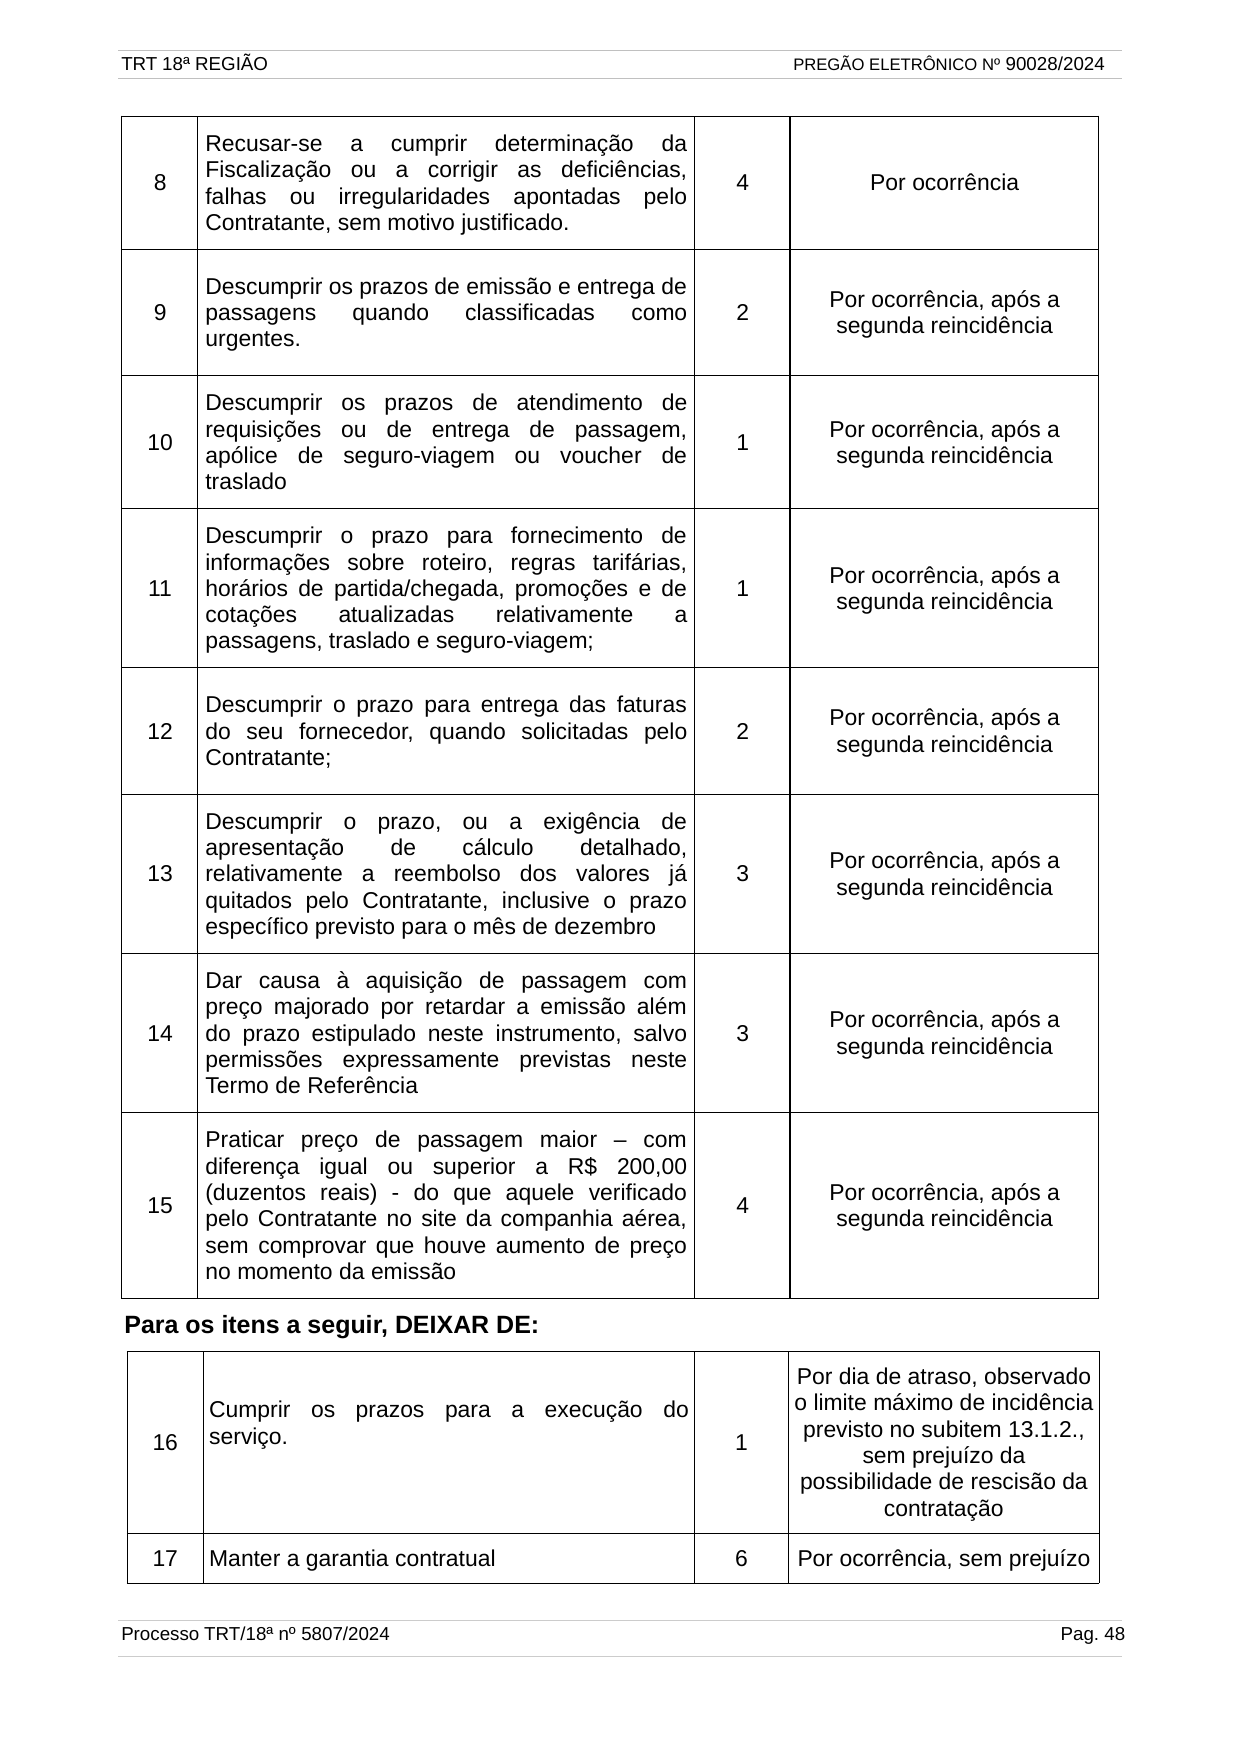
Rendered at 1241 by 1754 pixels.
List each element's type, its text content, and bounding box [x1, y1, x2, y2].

table_cell 11‍ [122, 509, 197, 667]
table_cell ‍10 [122, 376, 197, 508]
table_cell ‍12 [122, 668, 197, 793]
table_cell Por ocorrência, após a segunda reincidência [791, 509, 1098, 667]
table_cell Descumprir os prazos de atendimento de requisições ou de entrega de passagem, apólice de seguro-viagem ou voucher de traslado [198, 376, 694, 508]
table_cell Praticar preço de passagem maior – com diferença igual ou superior a R$ 200,00 (duzentos reais) - do que aquele verificado pelo Contratante no site da companhia aérea, sem comprovar que houve aumento de preço no momento da emissão [198, 1113, 694, 1298]
text Para os itens a seguir, DEIXAR DE: [124, 1310, 1122, 1339]
table_cell ‍13 [122, 795, 197, 953]
table_header Por dia de atraso, observado o limite máximo de incidência previsto no subitem 13.1.2., sem prejuízo da possibilidade de rescisão da contratação [789, 1352, 1099, 1533]
table_cell Descumprir os prazos de emissão e entrega de passagens quando classificadas como urgentes. [198, 250, 694, 375]
table_cell 4 [695, 117, 789, 248]
table_cell Por ocorrência, após a segunda reincidência [791, 954, 1098, 1112]
table_cell Descumprir o prazo para entrega das faturas do seu fornecedor, quando solicitadas pelo Contratante; [198, 668, 694, 793]
table_cell Por ocorrência, após a segunda reincidência [791, 250, 1098, 375]
table_cell Por ocorrência, sem prejuízo [789, 1534, 1099, 1582]
table_header 16 [128, 1352, 203, 1533]
table_cell Por ocorrência, após a segunda reincidência [791, 795, 1098, 953]
table_cell 3 [695, 795, 789, 953]
table_cell 3 [695, 954, 789, 1112]
table_header 1 [695, 1352, 788, 1533]
table_cell Dar causa à aquisição de passagem com preço majorado por retardar a emissão além do prazo estipulado neste instrumento, salvo permissões expressamente previstas neste Termo de Referência [198, 954, 694, 1112]
table_cell 8‍ [122, 117, 197, 248]
table_cell Por ocorrência, após a segunda reincidência [791, 376, 1098, 508]
table_cell Por ocorrência [791, 117, 1098, 248]
table_cell Descumprir o prazo, ou a exigência de apresentação de cálculo detalhado, relativamente a reembolso dos valores já quitados pelo Contratante, inclusive o prazo específico previsto para o mês de dezembro [198, 795, 694, 953]
table_cell Recusar-se a cumprir determinação da Fiscalização ou a corrigir as deficiências, falhas ou irregularidades apontadas pelo Contratante, sem motivo justificado. [198, 117, 694, 248]
table_cell Por ocorrência, após a segunda reincidência [791, 1113, 1098, 1298]
table_cell Descumprir o prazo para fornecimento de informações sobre roteiro, regras tarifárias, horários de partida/chegada, promoções e de cotações atualizadas relativamente a passagens, traslado e seguro-viagem; [198, 509, 694, 667]
table_cell 4 [695, 1113, 789, 1298]
table_cell 1 [695, 376, 789, 508]
table_cell 2 [695, 250, 789, 375]
table_cell ‍15 [122, 1113, 197, 1298]
table_cell 17 [128, 1534, 203, 1582]
table_cell 1 [695, 509, 789, 667]
table_cell Manter a garantia contratual [204, 1534, 694, 1582]
table_cell 14 [122, 954, 197, 1112]
table_cell 2 [695, 668, 789, 793]
table_cell Por ocorrência, após a segunda reincidência [791, 668, 1098, 793]
table_cell 9‍ [122, 250, 197, 375]
table_cell 6 [695, 1534, 788, 1582]
table_header Cumprir os prazos para a execução do serviço. [204, 1352, 694, 1533]
